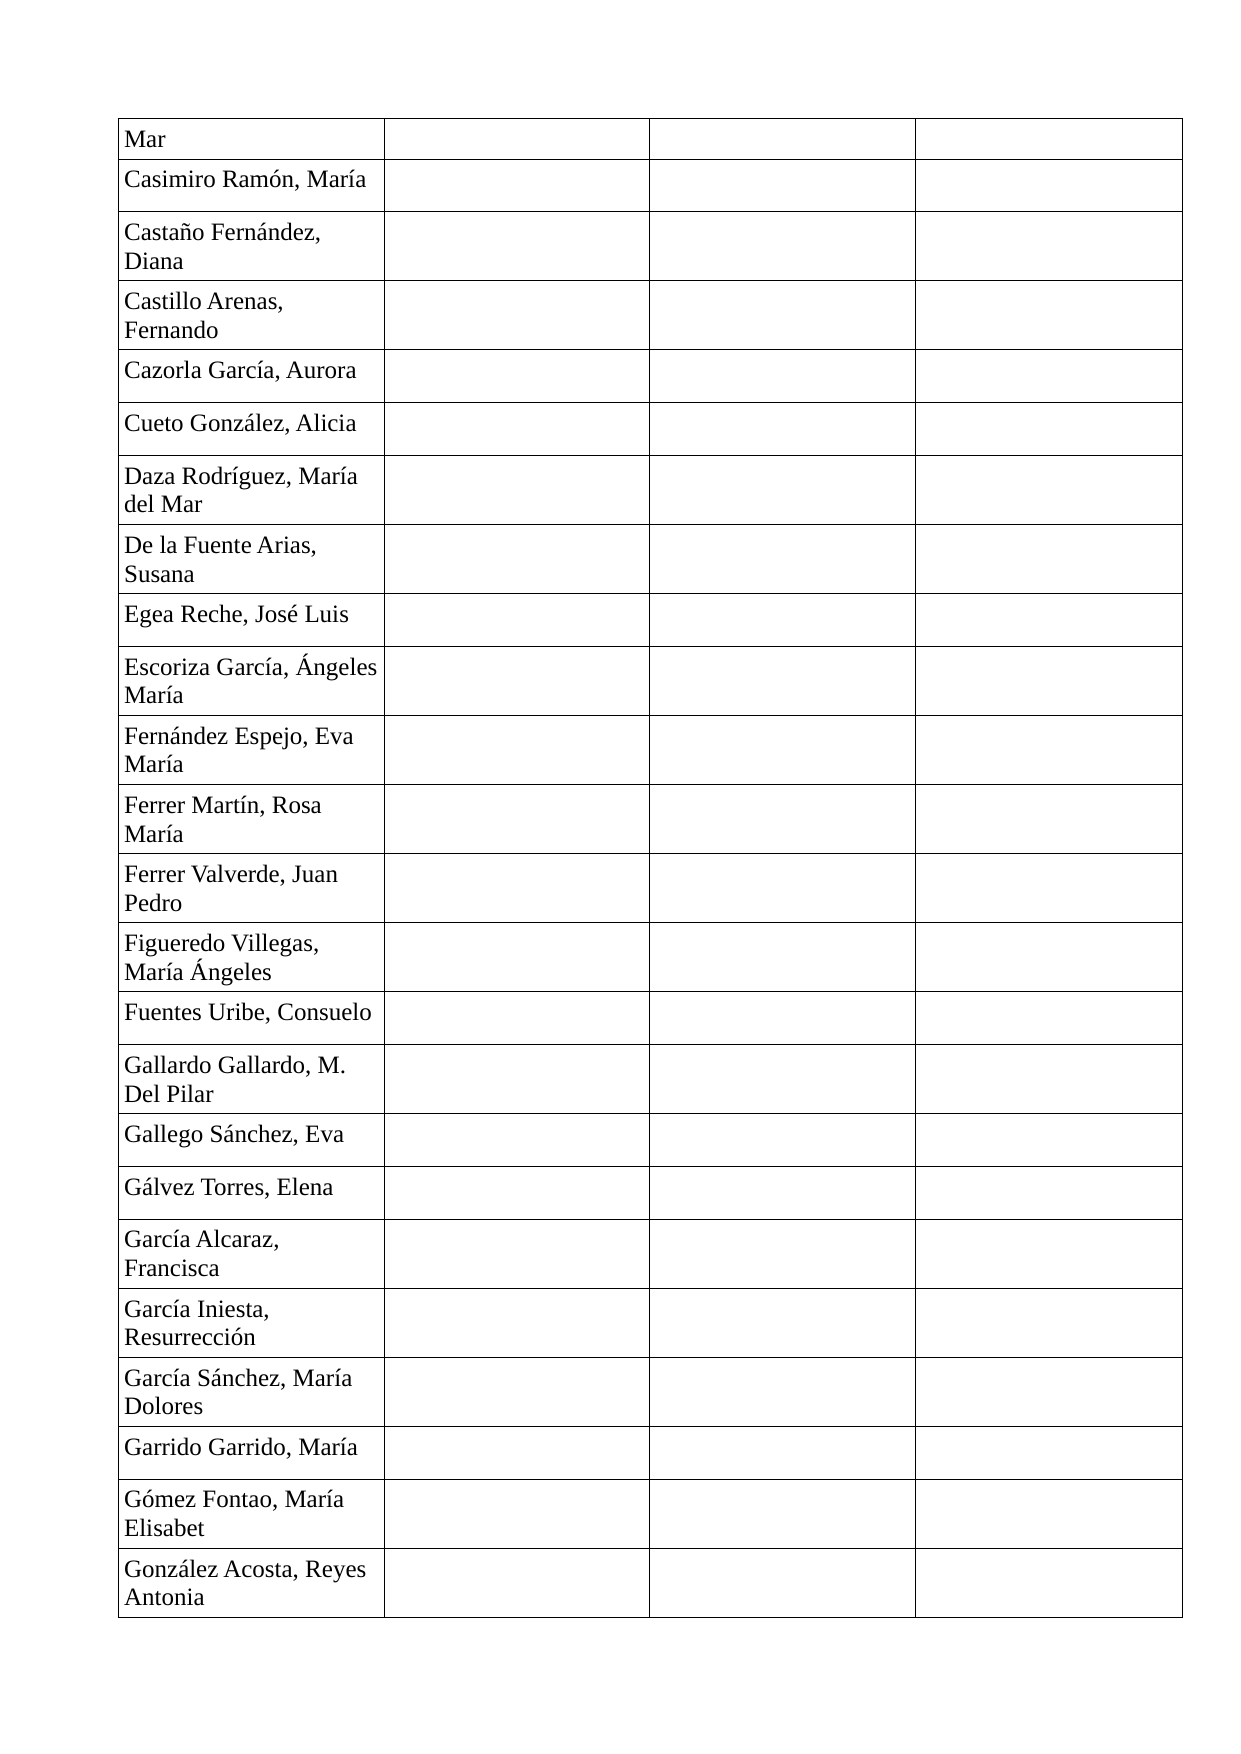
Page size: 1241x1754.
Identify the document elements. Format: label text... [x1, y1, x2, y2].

table_cell [650, 716, 915, 784]
table_cell Fernández Espejo, Eva María [119, 716, 384, 784]
table_cell [385, 647, 649, 715]
table_cell [650, 160, 915, 211]
table_cell [385, 992, 649, 1044]
table_cell [916, 1289, 1182, 1357]
table_cell [650, 350, 915, 402]
table_cell [650, 594, 915, 646]
table_cell [385, 1427, 649, 1479]
table_cell [916, 1114, 1182, 1166]
table_cell [916, 350, 1182, 402]
table_cell [916, 281, 1182, 349]
table_cell Castaño Fernández, Diana [119, 212, 384, 280]
table_cell De la Fuente Arias, Susana [119, 525, 384, 593]
table_cell [385, 525, 649, 593]
table_cell [916, 1427, 1182, 1479]
table_cell Gallego Sánchez, Eva [119, 1114, 384, 1166]
table_cell Daza Rodríguez, María del Mar [119, 456, 384, 524]
table_cell Figueredo Villegas, María Ángeles [119, 923, 384, 991]
table_cell Garrido Garrido, María [119, 1427, 384, 1479]
table_cell [385, 1549, 649, 1617]
table_cell [650, 785, 915, 853]
table_cell [650, 1167, 915, 1219]
table_cell [650, 1427, 915, 1479]
table_cell [385, 1114, 649, 1166]
table_cell Cazorla García, Aurora [119, 350, 384, 402]
table_cell Cueto González, Alicia [119, 403, 384, 455]
table_cell [916, 992, 1182, 1044]
table_cell [916, 525, 1182, 593]
table_cell [916, 1220, 1182, 1288]
table_cell [916, 403, 1182, 455]
table_cell Ferrer Martín, Rosa María [119, 785, 384, 853]
table_cell [385, 1289, 649, 1357]
table_cell Mar [119, 119, 384, 158]
table_cell [385, 923, 649, 991]
table_cell Gallardo Gallardo, M. Del Pilar [119, 1045, 384, 1113]
table_cell [916, 160, 1182, 211]
table_cell [650, 854, 915, 922]
table_cell [916, 647, 1182, 715]
table_cell [650, 403, 915, 455]
table_cell [385, 350, 649, 402]
table_cell [916, 716, 1182, 784]
table_cell [385, 1358, 649, 1426]
table_cell Egea Reche, José Luis [119, 594, 384, 646]
table_cell [916, 1549, 1182, 1617]
table_cell Castillo Arenas, Fernando [119, 281, 384, 349]
table_cell [385, 594, 649, 646]
table_cell [385, 160, 649, 211]
table_cell García Sánchez, María Dolores [119, 1358, 384, 1426]
table_cell [916, 785, 1182, 853]
table_cell [916, 1167, 1182, 1219]
table_cell [385, 1220, 649, 1288]
table_cell [916, 119, 1182, 158]
table_cell [650, 525, 915, 593]
table_cell [916, 456, 1182, 524]
table_cell [916, 854, 1182, 922]
table_cell Fuentes Uribe, Consuelo [119, 992, 384, 1044]
table_cell [385, 212, 649, 280]
table_cell García Alcaraz, Francisca [119, 1220, 384, 1288]
table_cell [385, 1045, 649, 1113]
table_cell [385, 785, 649, 853]
table_cell [916, 1358, 1182, 1426]
table_cell [385, 281, 649, 349]
table_cell [650, 1358, 915, 1426]
table_cell González Acosta, Reyes Antonia [119, 1549, 384, 1617]
table_cell Gómez Fontao, María Elisabet [119, 1480, 384, 1548]
table_cell Gálvez Torres, Elena [119, 1167, 384, 1219]
table_cell [650, 992, 915, 1044]
table_cell [650, 1480, 915, 1548]
table_cell [650, 1114, 915, 1166]
table_cell [385, 119, 649, 158]
table_cell [385, 1480, 649, 1548]
table_cell [650, 647, 915, 715]
table_cell [916, 212, 1182, 280]
table_cell [385, 854, 649, 922]
table_cell [650, 1289, 915, 1357]
table_cell Casimiro Ramón, María [119, 160, 384, 211]
table_cell Escoriza García, Ángeles María [119, 647, 384, 715]
table_cell [650, 923, 915, 991]
table_cell [650, 456, 915, 524]
table_cell [916, 1480, 1182, 1548]
table_cell García Iniesta, Resurrección [119, 1289, 384, 1357]
table_cell [650, 1045, 915, 1113]
table_cell [385, 456, 649, 524]
table_cell [650, 281, 915, 349]
table_cell [916, 1045, 1182, 1113]
table_cell [916, 923, 1182, 991]
table_cell Ferrer Valverde, Juan Pedro [119, 854, 384, 922]
table_cell [650, 1549, 915, 1617]
table_cell [385, 1167, 649, 1219]
table_cell [385, 716, 649, 784]
table_cell [650, 1220, 915, 1288]
table_cell [916, 594, 1182, 646]
table_cell [650, 212, 915, 280]
table_cell [650, 119, 915, 158]
table_cell [385, 403, 649, 455]
